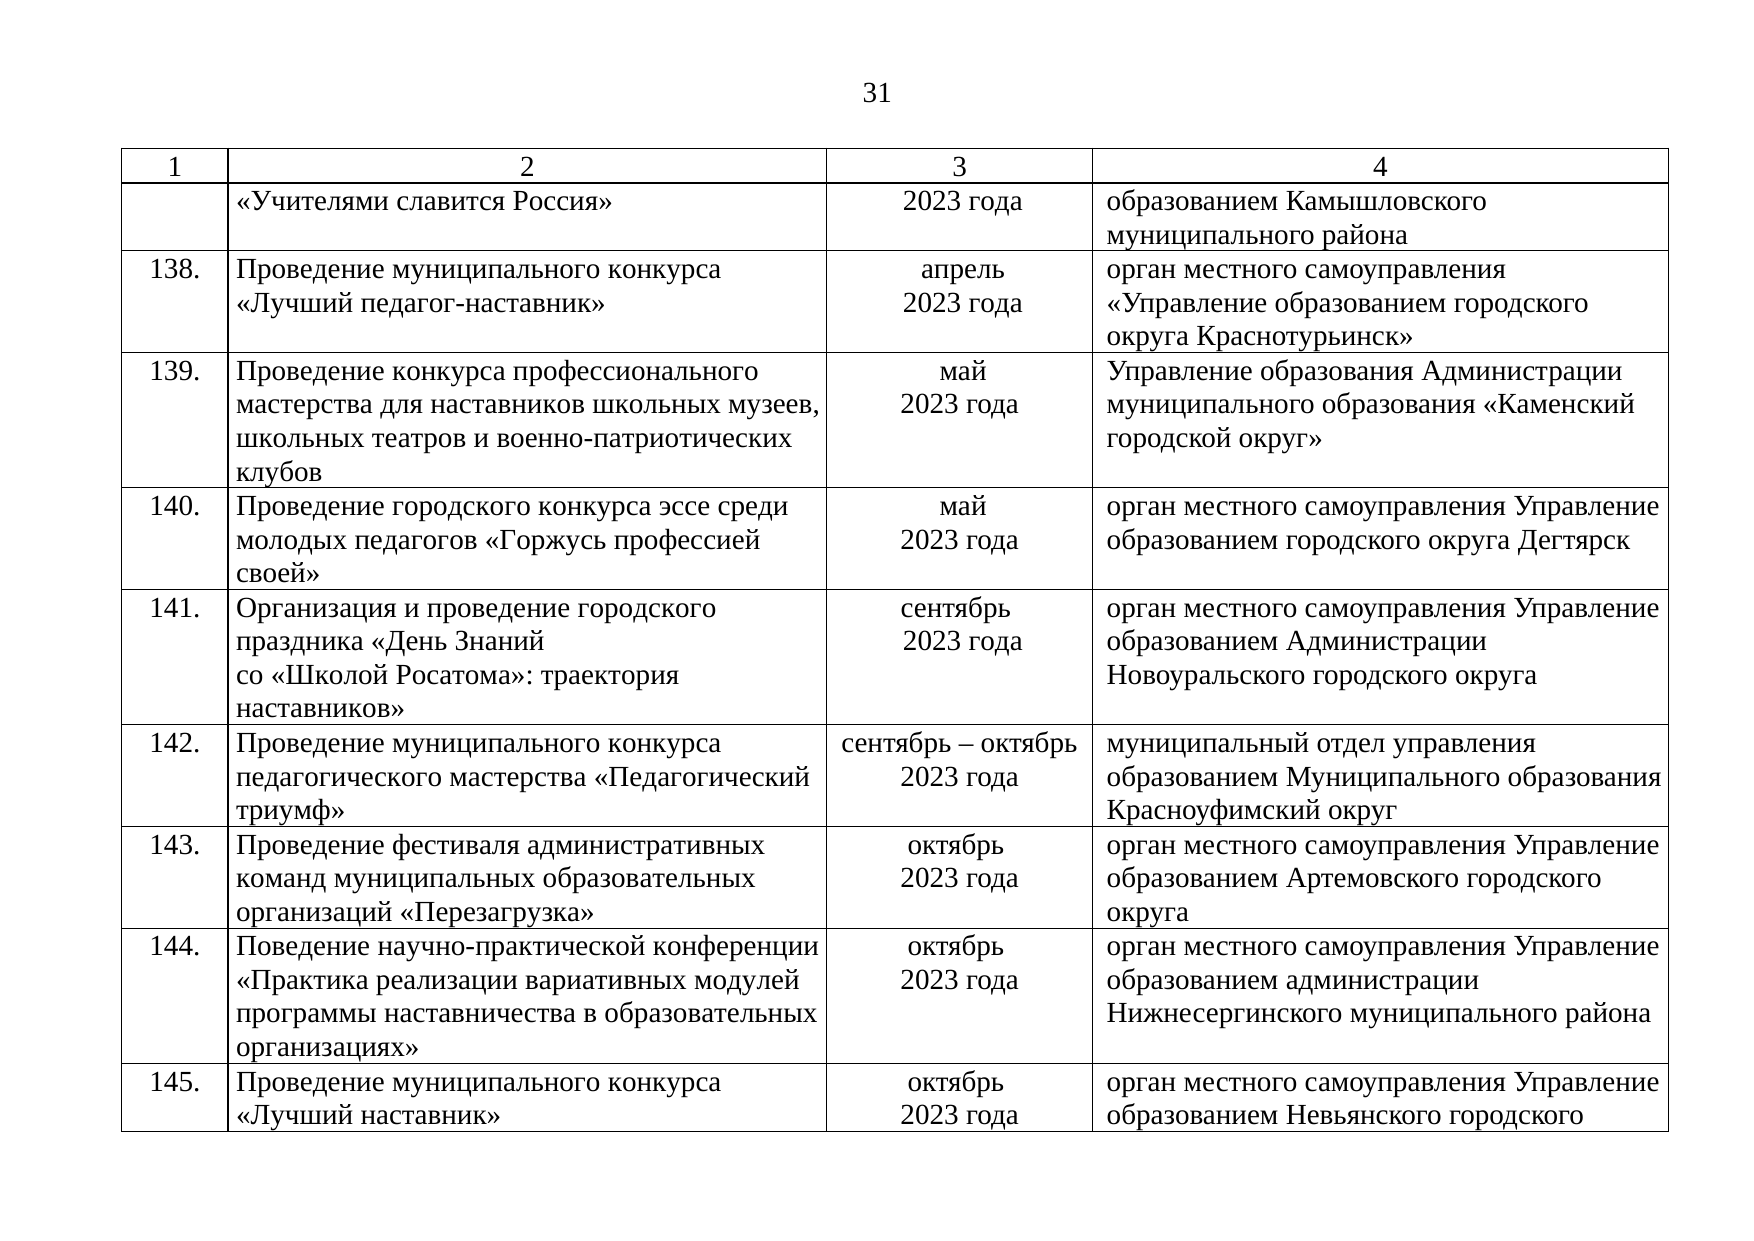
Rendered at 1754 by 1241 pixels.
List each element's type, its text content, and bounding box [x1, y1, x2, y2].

table_cell сентябрь – октябрь 2023 года [827, 725, 1092, 826]
table_header 2 [229, 149, 826, 182]
table_cell октябрь 2023 года [827, 827, 1092, 927]
table_cell [122, 353, 227, 487]
table_cell орган местного самоуправления Управление образованием Администрации Новоуральского городского округа [1093, 590, 1668, 724]
table_cell апрель 2023 года [827, 251, 1092, 352]
table_header 1 [122, 149, 227, 182]
table_cell Проведение конкурса профессионального мастерства для наставников школьных музеев, школьных театров и военно-патриотических клубов [229, 353, 826, 487]
table_cell Проведение муниципального конкурса «Лучший наставник» [229, 1064, 826, 1131]
table_cell Поведение научно-практической конференции «Практика реализации вариативных модулей программы наставничества в образовательных организациях» [229, 929, 826, 1063]
table_cell Проведение городского конкурса эссе среди молодых педагогов «Горжусь профессией своей» [229, 488, 826, 589]
table_cell орган местного самоуправления Управление образованием городского округа Дегтярск [1093, 488, 1668, 589]
table_cell муниципальный отдел управления образованием Муниципального образования Красноуфимский округ [1093, 725, 1668, 826]
table_cell орган местного самоуправления Управление образованием администрации Нижнесергинского муниципального района [1093, 929, 1668, 1063]
table_cell [122, 488, 227, 589]
table_cell орган местного самоуправления Управление образованием Невьянского городского [1093, 1064, 1668, 1131]
table_cell Организация и проведение городского праздника «День Знаний со «Школой Росатома»: траектория наставников» [229, 590, 826, 724]
table_cell орган местного самоуправления Управление образованием Артемовского городского округа [1093, 827, 1668, 927]
table_cell [122, 590, 227, 724]
table_cell «Учителями славится Россия» [229, 184, 826, 250]
table_cell [122, 251, 227, 352]
table_cell [122, 1064, 227, 1131]
table_cell [122, 827, 227, 927]
table_cell Проведение фестиваля административных команд муниципальных образовательных организаций «Перезагрузка» [229, 827, 826, 927]
table_cell Проведение муниципального конкурса «Лучший педагог-наставник» [229, 251, 826, 352]
table_header 3 [827, 149, 1092, 182]
table_cell [122, 184, 227, 250]
table_cell сентябрь 2023 года [827, 590, 1092, 724]
table_cell 2023 года [827, 184, 1092, 250]
table_cell май 2023 года [827, 488, 1092, 589]
table_cell [122, 725, 227, 826]
table_cell октябрь 2023 года [827, 929, 1092, 1063]
table_cell Управление образования Администрации муниципального образования «Каменский городской округ» [1093, 353, 1668, 487]
table_cell октябрь 2023 года [827, 1064, 1092, 1131]
table_cell [122, 929, 227, 1063]
table_cell образованием Камышловского муниципального района [1093, 184, 1668, 250]
table_header 4 [1093, 149, 1668, 182]
table_cell Проведение муниципального конкурса педагогического мастерства «Педагогический триумф» [229, 725, 826, 826]
table_cell май 2023 года [827, 353, 1092, 487]
table_cell орган местного самоуправления «Управление образованием городского округа Краснотурьинск» [1093, 251, 1668, 352]
